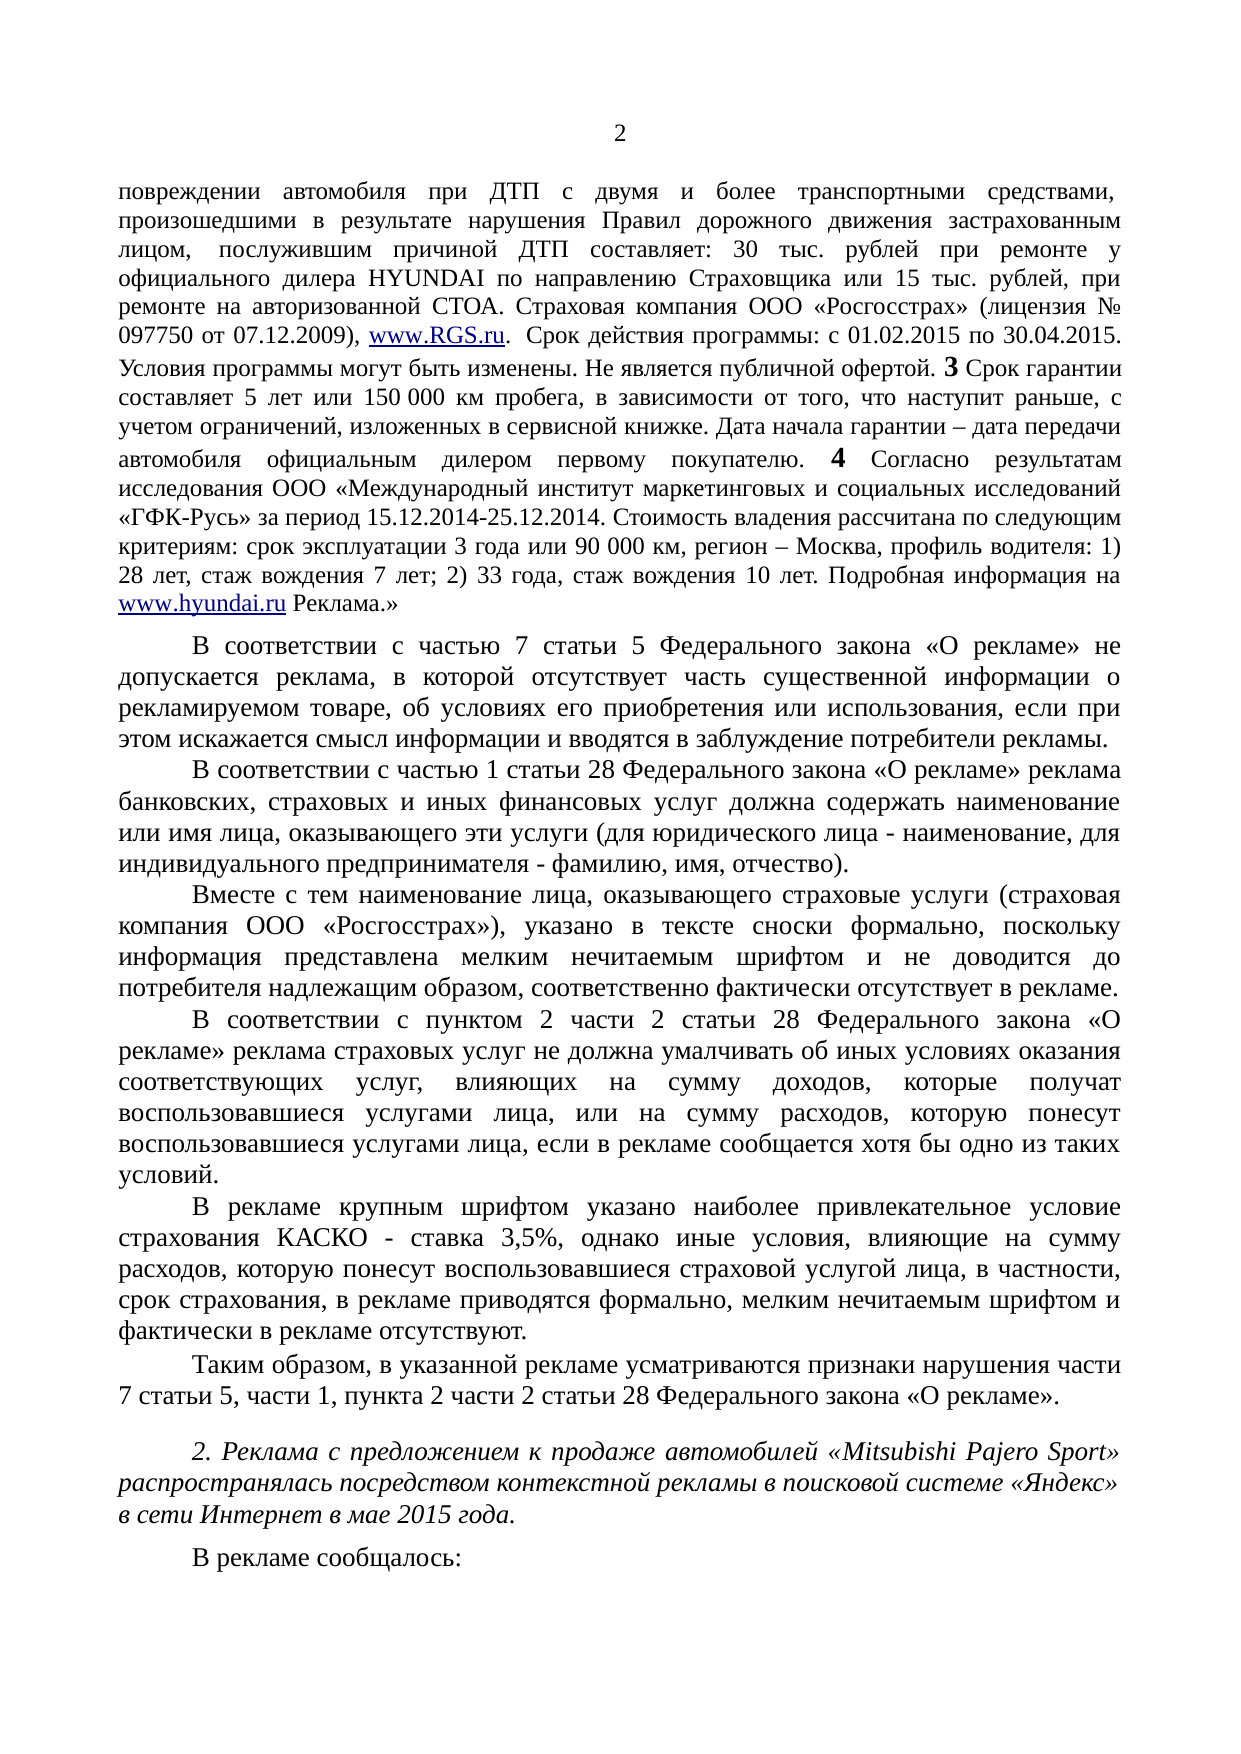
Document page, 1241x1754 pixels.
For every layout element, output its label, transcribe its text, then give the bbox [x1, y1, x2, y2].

text 2. Реклама с предложением к продаже автомобилей «Mitsubishi Pajero Sport» распространялась посредством контекстной рекламы в поисковой системе «Яндекс» в сети Интернет в мае 2015 года. [118, 1435, 1122, 1529]
text В соответствии с частью 7 статьи 5 Федерального закона «О рекламе» не допускается реклама, в которой отсутствует часть существенной информации о рекламируемом товаре, об условиях его приобретения или использования, если при этом искажается смысл информации и вводятся в заблуждение потребители рекламы. [118, 629, 1122, 753]
text Таким образом, в указанной рекламе усматриваются признаки нарушения части 7 статьи 5, части 1, пункта 2 части 2 статьи 28 Федерального закона «О рекламе». [118, 1348, 1122, 1411]
text В соответствии с пунктом 2 части 2 статьи 28 Федерального закона «О рекламе» реклама страховых услуг не должна умалчивать об иных условиях оказания соответствующих услуг, влияющих на сумму доходов, которые получат воспользовавшиеся услугами лица, или на сумму расходов, которую понесут воспользовавшиеся услугами лица, если в рекламе сообщается хотя бы одно из таких условий. [118, 1003, 1122, 1189]
text В рекламе сообщалось: [118, 1541, 1122, 1572]
text В соответствии с частью 1 статьи 28 Федерального закона «О рекламе» реклама банковских, страховых и иных финансовых услуг должна содержать наименование или имя лица, оказывающего эти услуги (для юридического лица - наименование, для индивидуального предпринимателя - фамилию, имя, отчество). [118, 753, 1122, 878]
text Вместе с тем наименование лица, оказывающего страховые услуги (страховая компания ООО «Росгосстрах»), указано в тексте сноски формально, поскольку информация представлена мелким нечитаемым шрифтом и не доводится до потребителя надлежащим образом, соответственно фактически отсутствует в рекламе. [118, 878, 1122, 1003]
text повреждении автомобиля при ДТП с двумя и более транспортными средствами, произошедшими в результате нарушения Правил дорожного движения застрахованным лицом, послужившим причиной ДТП составляет: 30 тыс. рублей при ремонте у официального дилера HYUNDAI по направлению Страховщика или 15 тыс. рублей, при ремонте на авторизованной СТОА. Страховая компания ООО «Росгосстрах» (лицензия № 097750 от 07.12.2009), www.RGS.ru. Срок действия программы: с 01.02.2015 по 30.04.2015. Условия программы могут быть изменены. Не является публичной офертой. 3 Срок гарантии составляет 5 лет или 150 000 км пробега, в зависимости от того, что наступит раньше, с учетом ограничений, изложенных в сервисной книжке. Дата начала гарантии – дата передачи автомобиля официальным дилером первому покупателю. 4 Согласно результатам исследования ООО «Международный институт маркетинговых и социальных исследований «ГФК-Русь» за период 15.12.2014-25.12.2014. Стоимость владения рассчитана по следующим критериям: срок эксплуатации 3 года или 90 000 км, регион – Москва, профиль водителя: 1) 28 лет, стаж вождения 7 лет; 2) 33 года, стаж вождения 10 лет. Подробная информация на www.hyundai.ru Реклама.» [118, 176, 1122, 617]
text В рекламе крупным шрифтом указано наиболее привлекательное условие страхования КАСКО - ставка 3,5%, однако иные условия, влияющие на сумму расходов, которую понесут воспользовавшиеся страховой услугой лица, в частности, срок страхования, в рекламе приводятся формально, мелким нечитаемым шрифтом и фактически в рекламе отсутствуют. [118, 1189, 1122, 1345]
